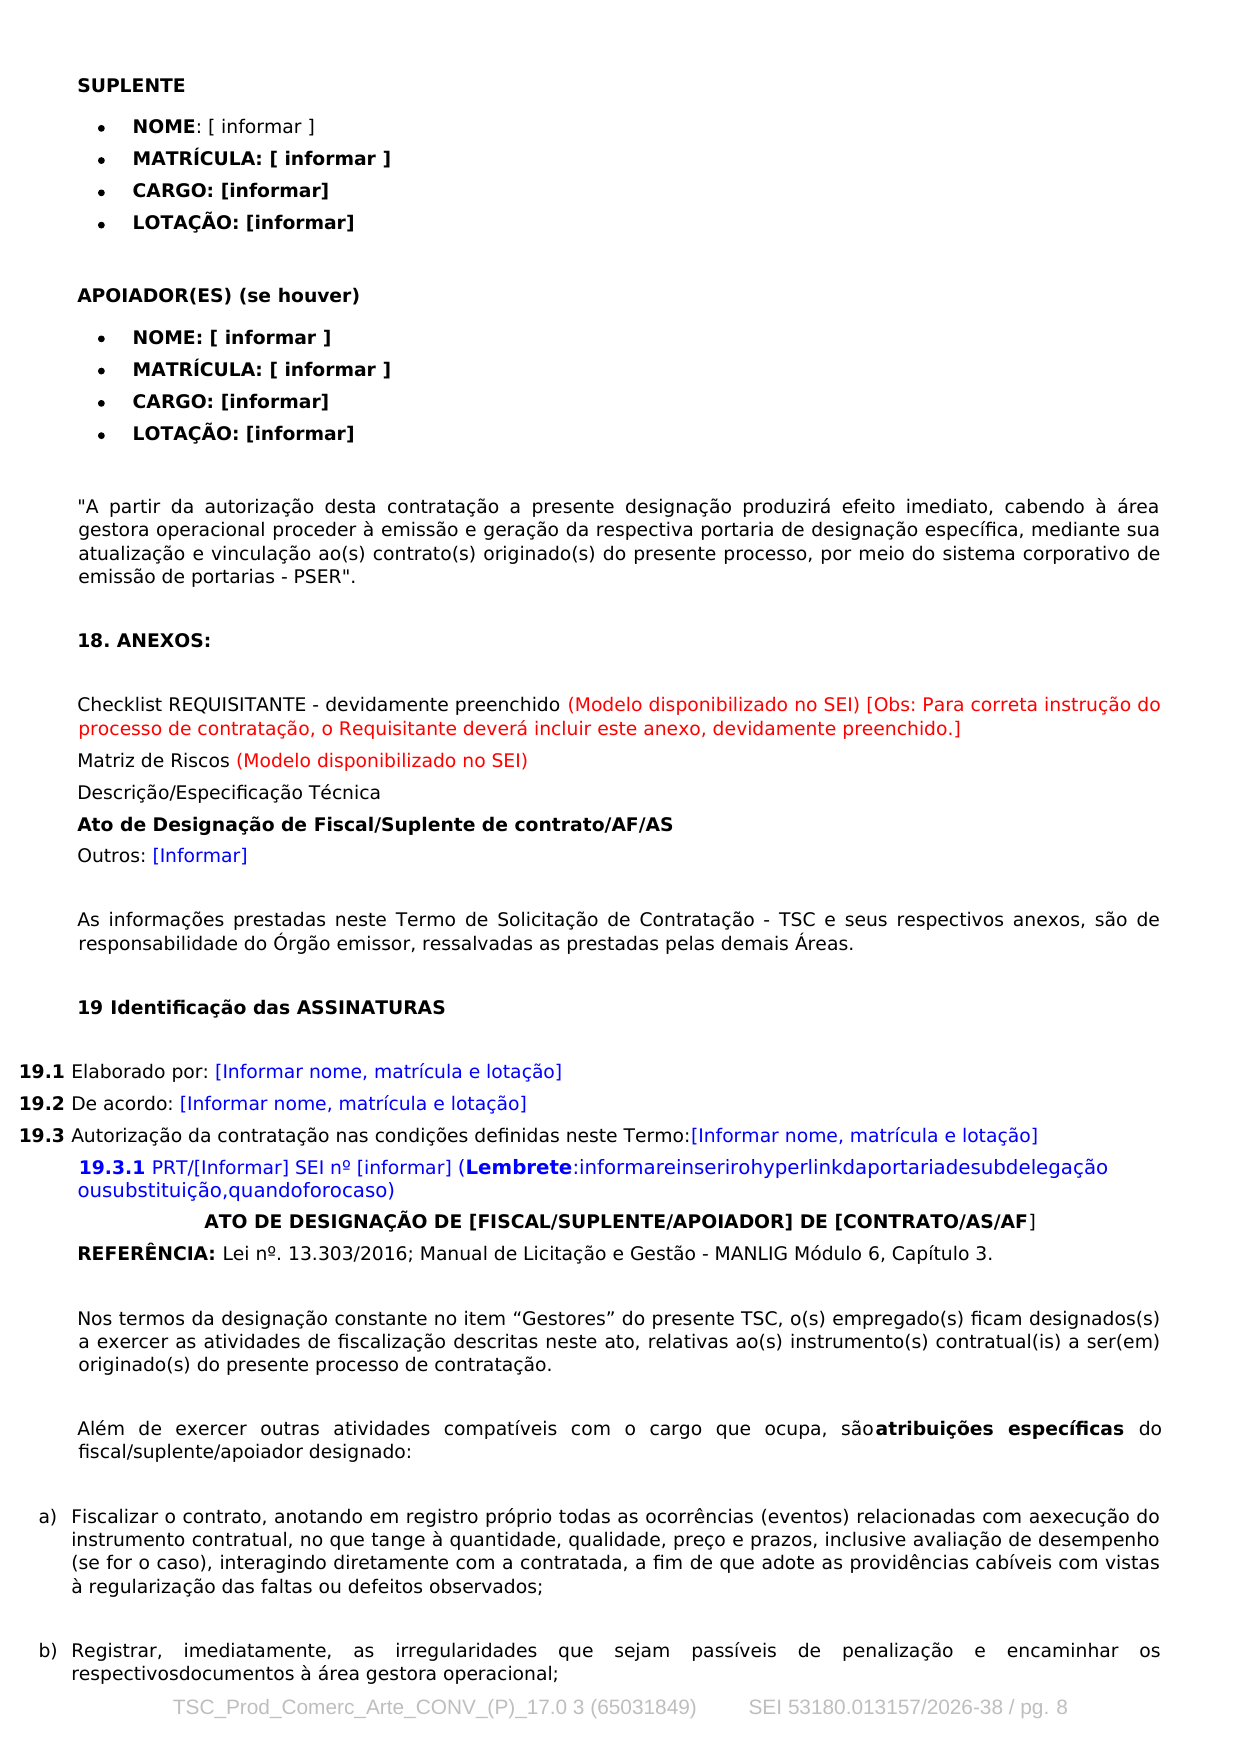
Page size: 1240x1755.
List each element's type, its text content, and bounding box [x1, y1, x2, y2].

text REFERÊNCIA: Lei nº. 13.303/2016; Manual de Licitação e Gestão - MANLIG Módulo 6, Capítulo 3. [77, 1243, 1162, 1265]
text 19.3.1 PRT/[Informar] SEI nº [informar] (Lembrete:informareinserirohyperlinkdaportariadesubdelegação ousubstituição,quandoforocaso) [77, 1156, 1168, 1202]
text NOME: [ informar ] [98, 327, 1168, 349]
list Elaborado por: [Informar nome, matrícula e lotação] [18, 1061, 1163, 1083]
text Outros: [Informar] [77, 846, 1163, 867]
text Ato de Designação de Fiscal/Suplente de contrato/AF/AS [77, 814, 1168, 836]
text APOIADOR(ES) (se houver) [77, 286, 1168, 307]
text CARGO: [informar] [98, 391, 1168, 412]
list De acordo: [Informar nome, matrícula e lotação] [18, 1093, 1163, 1115]
list Identificação das ASSINATURAS [77, 997, 1168, 1019]
text LOTAÇÃO: [informar] [98, 212, 1168, 234]
text Nos termos da designação constante no item “Gestores” do presente TSC, o(s) empregado(s) ficam designados(s) a exercer as atividades de fiscalização descritas neste ato, relativas ao(s) instrumento(s) contratual(is) a ser(em) originado(s) do presente processo de contratação. [77, 1307, 1162, 1376]
text Checklist REQUISITANTE - devidamente preenchido (Modelo disponibilizado no SEI) [Obs: Para correta instrução do processo de contratação, o Requisitante deverá incluir este anexo, devidamente preenchido.] [77, 694, 1162, 740]
text CARGO: [informar] [98, 180, 1168, 202]
text NOME: [ informar ] [98, 116, 1162, 138]
text Além de exercer outras atividades compatíveis com o cargo que ocupa, sãoatribuições específicas do fiscal/suplente/apoiador designado: [77, 1418, 1162, 1463]
text 18. ANEXOS: [77, 630, 1168, 652]
list Autorização da contratação nas condições definidas neste Termo:[Informar nome, matrícula e lotação] [18, 1125, 1163, 1147]
text Descrição/Especificação Técnica [77, 782, 1162, 804]
list Registrar, imediatamente, as irregularidades que sejam passíveis de penalização e encaminhar os respectivosdocumentos à área gestora operacional; [38, 1640, 1162, 1685]
list Fiscalizar o contrato, anotando em registro próprio todas as ocorrências (eventos) relacionadas com aexecução do instrumento contratual, no que tange à quantidade, qualidade, preço e prazos, inclusive avaliação de desempenho (se for o caso), interagindo diretamente com a contratada, a fim de que adote as providências cabíveis com vistas à regularização das faltas ou defeitos observados; [38, 1506, 1162, 1597]
text ATO DE DESIGNAÇÃO DE [FISCAL/SUPLENTE/APOIADOR] DE [CONTRATO/AS/AF] [72, 1211, 1168, 1233]
text Matriz de Riscos (Modelo disponibilizado no SEI) [77, 750, 1162, 772]
text MATRÍCULA: [ informar ] [98, 359, 1168, 381]
text MATRÍCULA: [ informar ] [98, 148, 1168, 170]
text "A partir da autorização desta contratação a presente designação produzirá efeito imediato, cabendo à área gestora operacional proceder à emissão e geração da respectiva portaria de designação específica, mediante sua atualização e vinculação ao(s) contrato(s) originado(s) do presente processo, por meio do sistema corporativo de emissão de portarias - PSER". [77, 496, 1162, 588]
text LOTAÇÃO: [informar] [98, 422, 1168, 444]
text As informações prestadas neste Termo de Solicitação de Contratação - TSC e seus respectivos anexos, são de responsabilidade do Órgão emissor, ressalvadas as prestadas pelas demais Áreas. [77, 909, 1162, 955]
text SUPLENTE [77, 75, 1168, 97]
